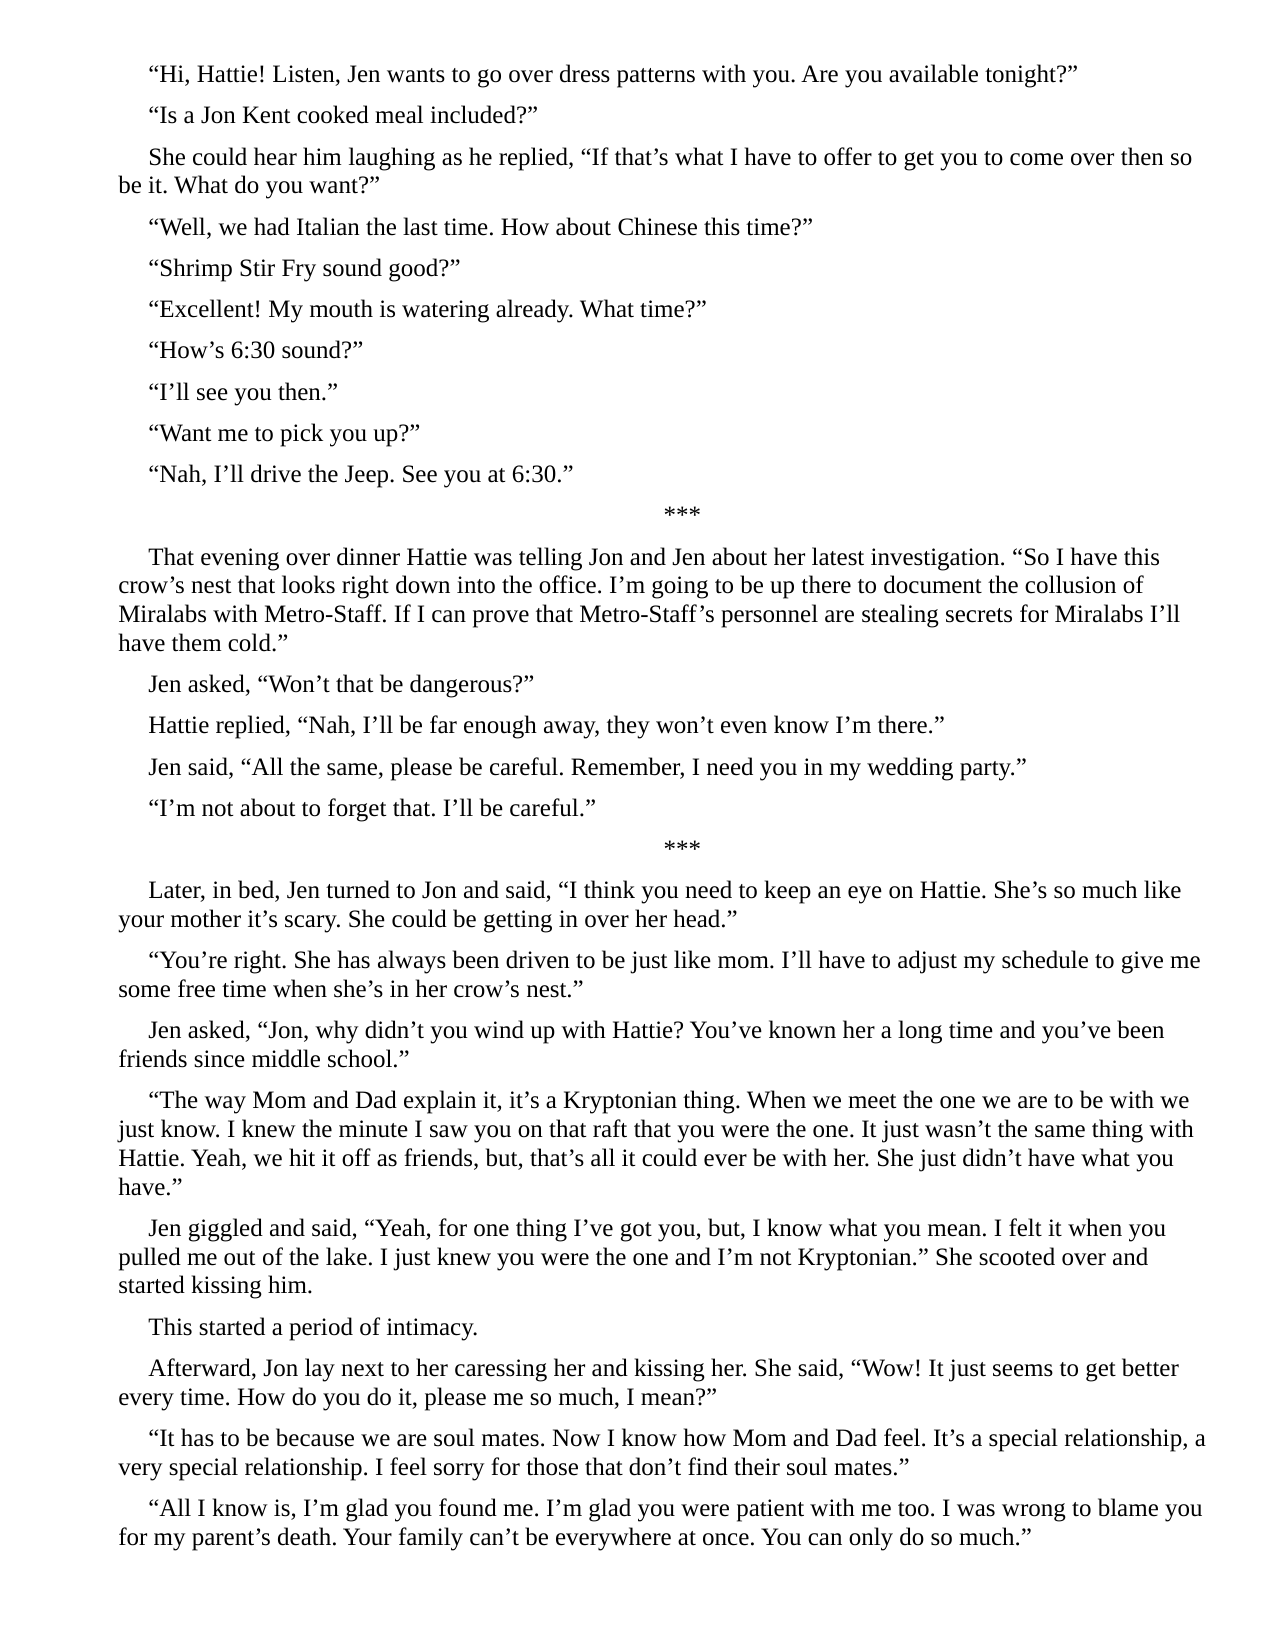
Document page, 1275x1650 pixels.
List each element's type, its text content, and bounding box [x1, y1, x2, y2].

text “All I know is, I’m glad you found me. I’m glad you were patient with me too. I was wrong to blame you for my parent’s death. Your family can’t be everywhere at once. You can only do so much.” [118, 1493, 1216, 1550]
text That evening over dinner Hattie was telling Jon and Jen about her latest investigation. “So I have this crow’s nest that looks right down into the office. I’m going to be up there to document the collusion of Miralabs with Metro-Staff. If I can prove that Metro-Staff’s personnel are stealing secrets for Miralabs I’ll have them cold.” [118, 542, 1216, 657]
text “How’s 6:30 sound?” [118, 335, 1216, 364]
text “Is a Jon Kent cooked meal included?” [118, 100, 1216, 129]
text “I’ll see you then.” [118, 377, 1216, 405]
text Jen giggled and said, “Yeah, for one thing I’ve got you, but, I know what you mean. I felt it when you pulled me out of the lake. I just knew you were the one and I’m not Kryptonian.” She scooted over and started kissing him. [118, 1213, 1216, 1299]
text This started a period of intimacy. [118, 1312, 1216, 1340]
text “It has to be because we are soul mates. Now I know how Mom and Dad feel. It’s a special relationship, a very special relationship. I feel sorry for those that don’t find their soul mates.” [118, 1423, 1216, 1480]
text Jen asked, “Won’t that be dangerous?” [118, 669, 1216, 698]
text “You’re right. She has always been driven to be just like mom. I’ll have to adjust my schedule to give me some free time when she’s in her crow’s nest.” [118, 945, 1216, 1003]
text “Shrimp Stir Fry sound good?” [118, 253, 1216, 282]
text Afterward, Jon lay next to her caressing her and kissing her. She said, “Wow! It just seems to get better every time. How do you do it, please me so much, I mean?” [118, 1353, 1216, 1410]
text Jen asked, “Jon, why didn’t you wind up with Hattie? You’ve known her a long time and you’ve been friends since middle school.” [118, 1015, 1216, 1073]
text *** [118, 500, 1216, 529]
text “I’m not about to forget that. I’ll be careful.” [118, 793, 1216, 822]
text “Nah, I’ll drive the Jeep. See you at 6:30.” [118, 459, 1216, 488]
text “Well, we had Italian the last time. How about Chinese this time?” [118, 212, 1216, 240]
text *** [118, 834, 1216, 863]
text “Hi, Hattie! Listen, Jen wants to go over dress patterns with you. Are you available tonight?” [118, 59, 1216, 88]
text Hattie replied, “Nah, I’ll be far enough away, they won’t even know I’m there.” [118, 710, 1216, 739]
text “The way Mom and Dad explain it, it’s a Kryptonian thing. When we meet the one we are to be with we just know. I knew the minute I saw you on that raft that you were the one. It just wasn’t the same thing with Hattie. Yeah, we hit it off as friends, but, that’s all it could ever be with her. She just didn’t have what you have.” [118, 1085, 1216, 1200]
text She could hear him laughing as he replied, “If that’s what I have to offer to get you to come over then so be it. What do you want?” [118, 142, 1216, 199]
text “Excellent! My mouth is watering already. What time?” [118, 294, 1216, 323]
text Later, in bed, Jen turned to Jon and said, “I think you need to keep an eye on Hattie. She’s so much like your mother it’s scary. She could be getting in over her head.” [118, 875, 1216, 933]
text “Want me to pick you up?” [118, 418, 1216, 447]
text Jen said, “All the same, please be careful. Remember, I need you in my wedding party.” [118, 752, 1216, 780]
